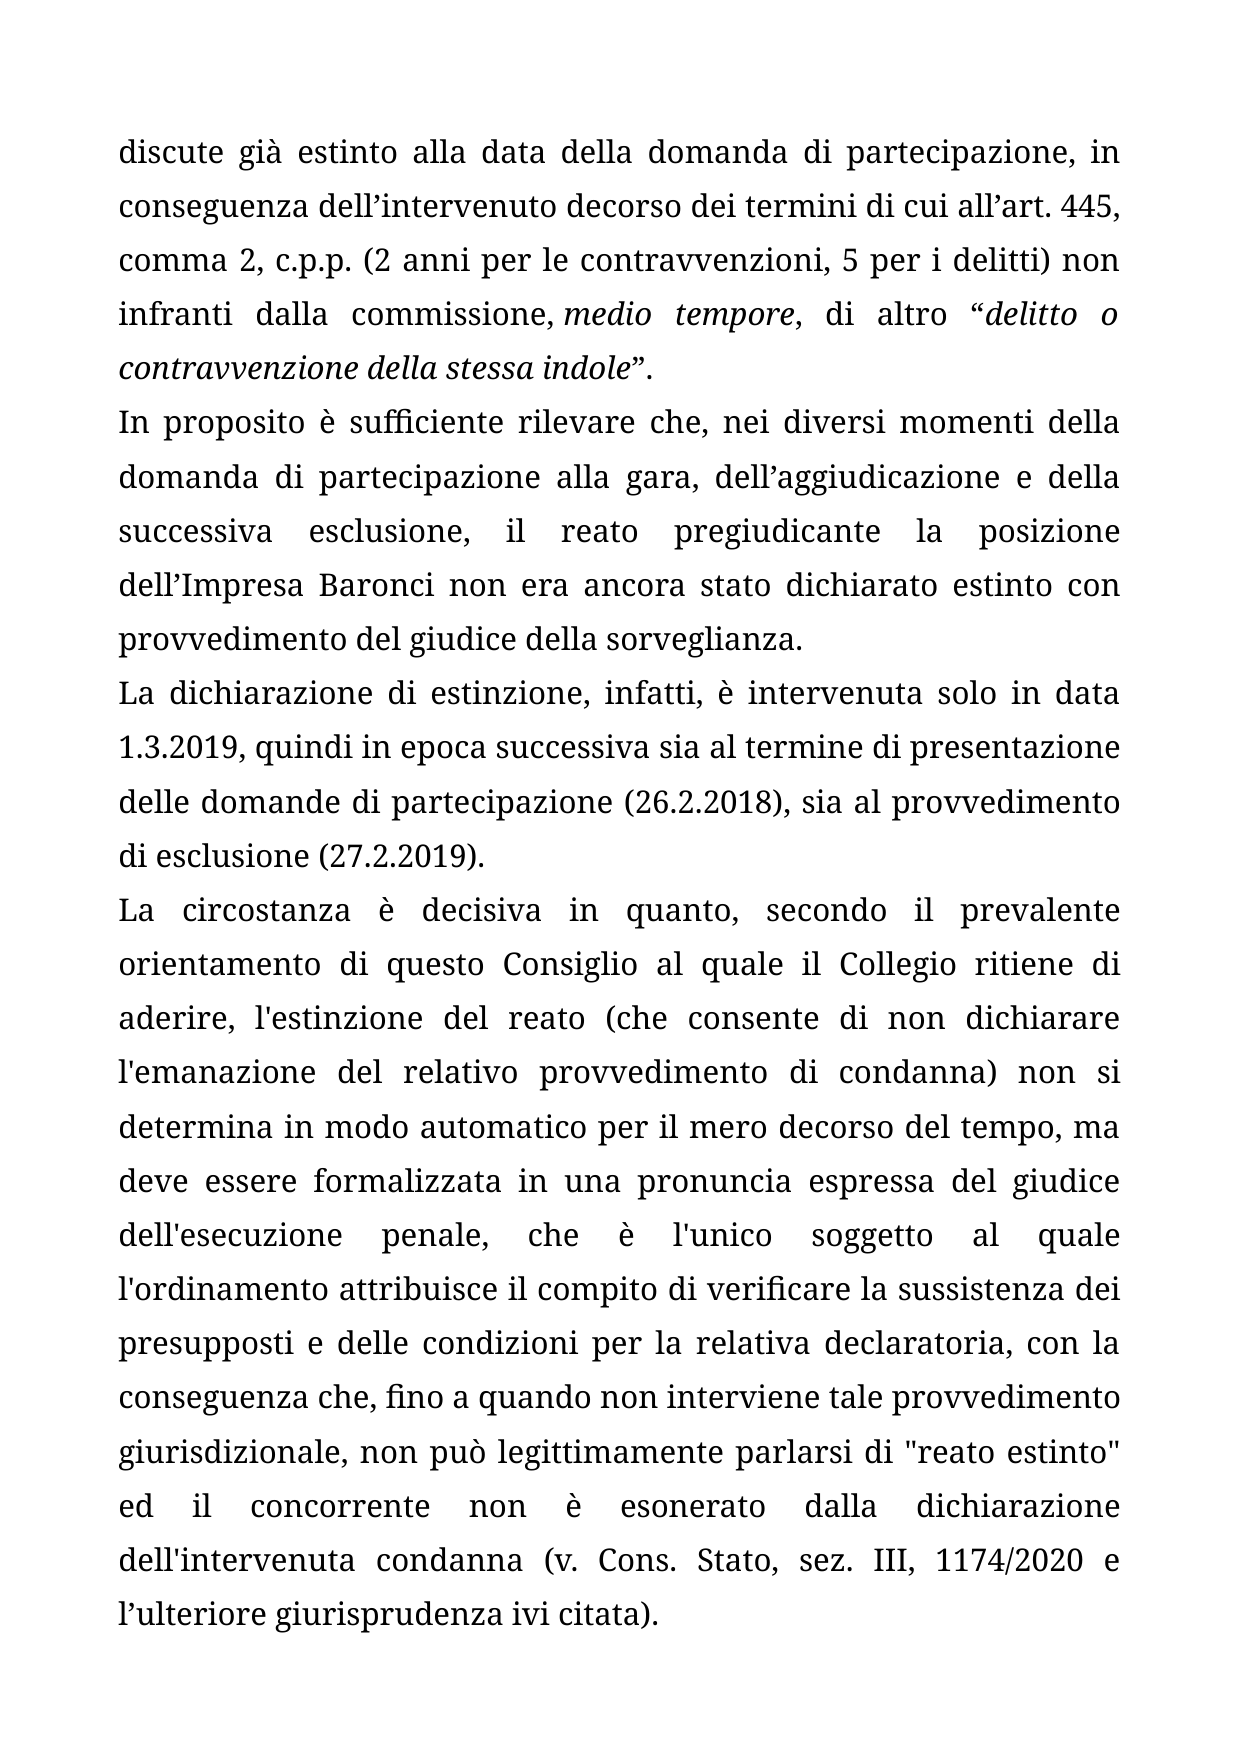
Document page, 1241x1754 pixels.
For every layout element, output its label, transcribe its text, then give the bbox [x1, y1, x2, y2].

text La dichiarazione di estinzione, infatti, è intervenuta solo in data 1.3.2019, quindi in epoca successiva sia al termine di presentazione delle domande di partecipazione (26.2.2018), sia al provvedimento di esclusione (27.2.2019). [118, 660, 1122, 876]
text In proposito è sufficiente rilevare che, nei diversi momenti della domanda di partecipazione alla gara, dell’aggiudicazione e della successiva esclusione, il reato pregiudicante la posizione dell’Impresa Baronci non era ancora stato dichiarato estinto con provvedimento del giudice della sorveglianza. [118, 389, 1122, 660]
text discute già estinto alla data della domanda di partecipazione, in conseguenza dell’intervenuto decorso dei termini di cui all’art. 445, comma 2, c.p.p. (2 anni per le contravvenzioni, 5 per i delitti) non infranti dalla commissione, medio tempore, di altro “delitto o contravvenzione della stessa indole”. [118, 118, 1122, 389]
text La circostanza è decisiva in quanto, secondo il prevalente orientamento di questo Consiglio al quale il Collegio ritiene di aderire, l'estinzione del reato (che consente di non dichiarare l'emanazione del relativo provvedimento di condanna) non si determina in modo automatico per il mero decorso del tempo, ma deve essere formalizzata in una pronuncia espressa del giudice dell'esecuzione penale, che è l'unico soggetto al quale l'ordinamento attribuisce il compito di verificare la sussistenza dei presupposti e delle condizioni per la relativa declaratoria, con la conseguenza che, fino a quando non interviene tale provvedimento giurisdizionale, non può legittimamente parlarsi di "reato estinto" ed il concorrente non è esonerato dalla dichiarazione dell'intervenuta condanna (v. Cons. Stato, sez. III, 1174/2020 e l’ulteriore giurisprudenza ivi citata). [118, 876, 1122, 1635]
